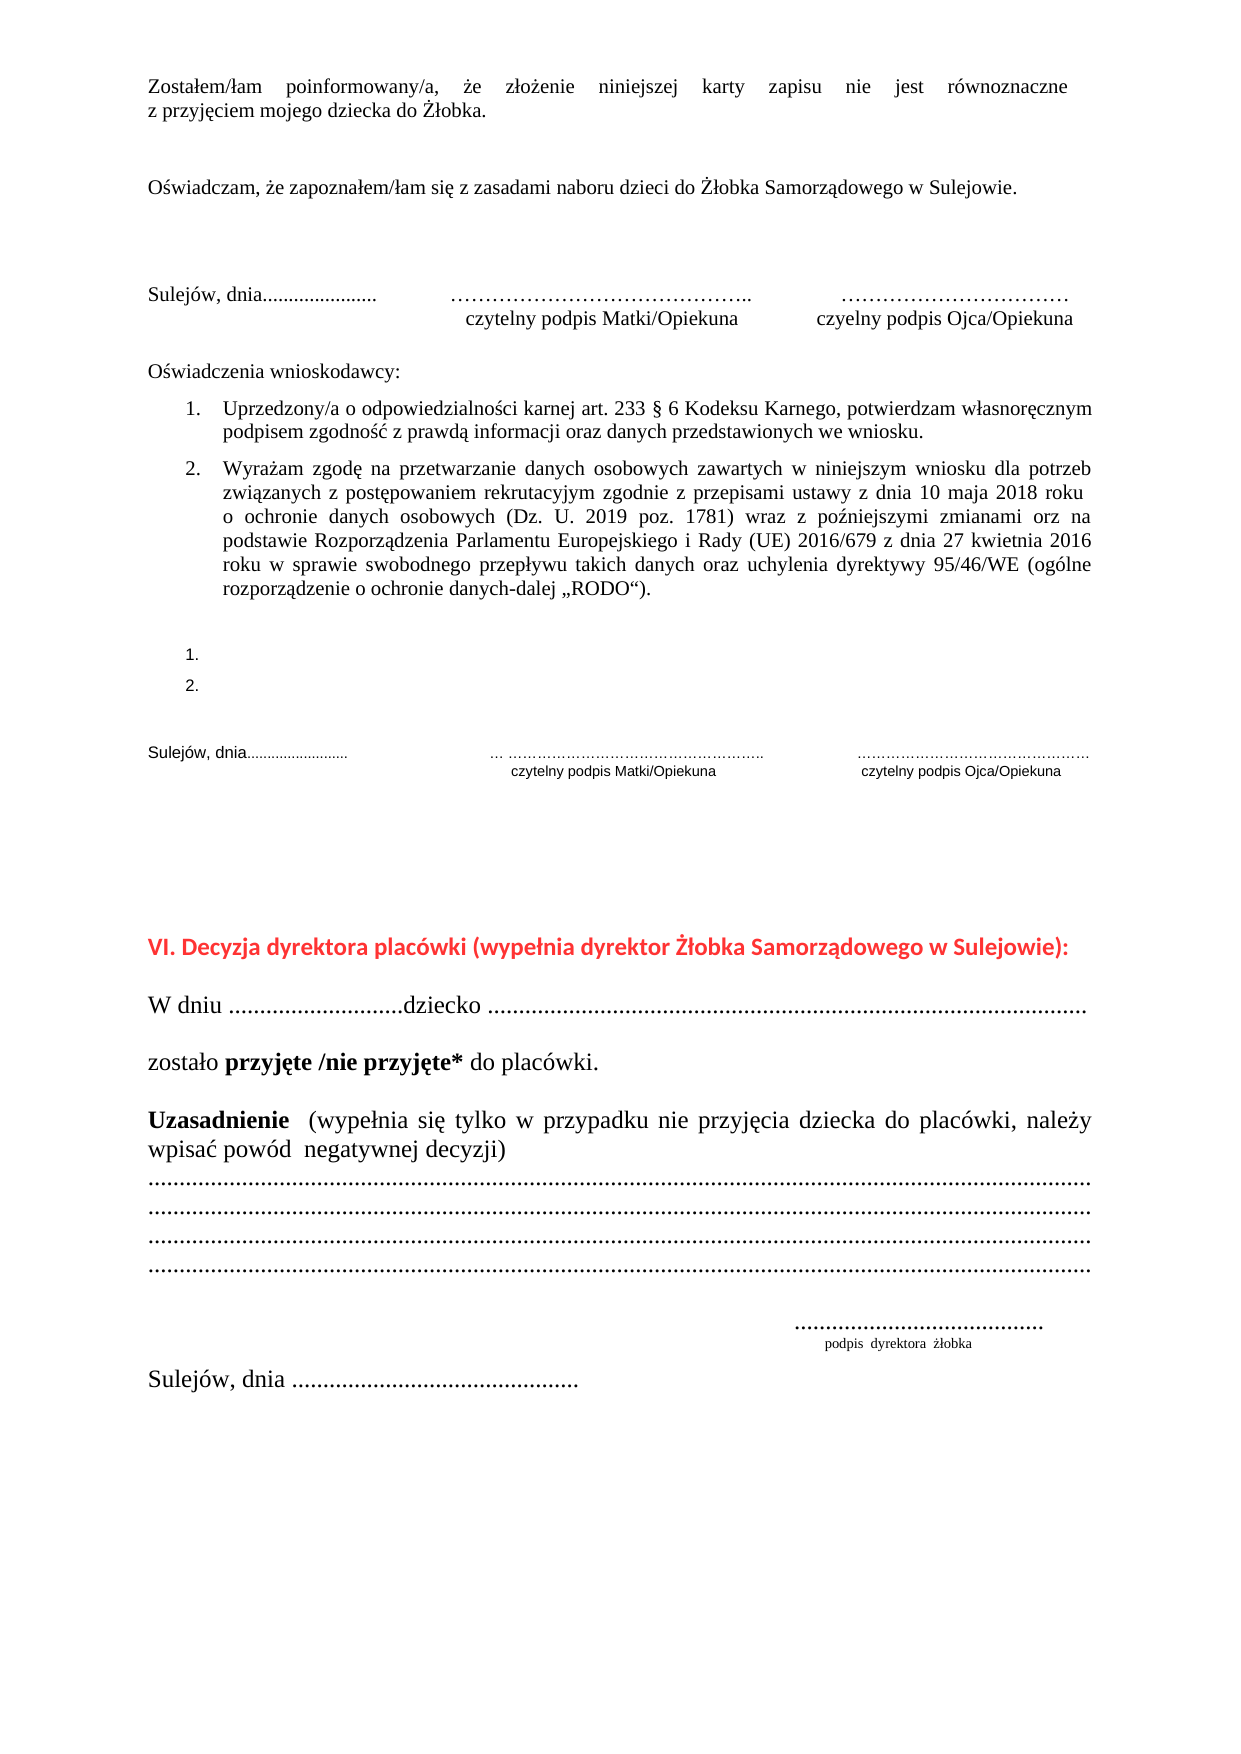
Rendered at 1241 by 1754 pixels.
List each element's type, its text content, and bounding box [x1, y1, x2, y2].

text Zostałem/łam poinformowany/a, że złożenie niniejszej karty zapisu nie jest równoznaczne z przyjęciem mojego dziecka do Żłobka. [148, 74, 1093, 122]
text Oświadczenia wnioskodawcy: [148, 359, 1093, 383]
text ............................................................................................................................................................................................................................................................................................................................................................................................................................................................................................................................................................................................................................ [148, 1162, 1093, 1306]
text W dniu ............................dziecko ................................................................................................ [148, 990, 1093, 1019]
text ........................................ [664, 1306, 1093, 1335]
text Sulejów, dnia...................... …………………………………….. …………………………… czytelny podpis Matki/Opiekuna czyelny podpis Ojca/Opiekuna [148, 282, 1093, 330]
list Wyrażam zgodę na przetwarzanie danych osobowych zawartych w niniejszym wniosku dla potrzeb związanych z postępowaniem rekrutacyjym zgodnie z przepisami ustawy z dnia 10 maja 2018 roku o ochronie danych osobowych (Dz. U. 2019 poz. 1781) wraz z poźniejszymi zmianami orz na podstawie Rozporządzenia Parlamentu Europejskiego i Rady (UE) 2016/679 z dnia 27 kwietnia 2016 roku w sprawie swobodnego przepływu takich danych oraz uchylenia dyrektywy 95/46/WE (ogólne rozporządzenie o ochronie danych-dalej „RODO“). [185, 456, 1093, 600]
text VI. Decyzja dyrektora placówki (wypełnia dyrektor Żłobka Samorządowego w Sulejowie): [148, 931, 1093, 961]
text Sulejów, dnia......................... … …………………………………………….. ………………………………………… czytelny podpis Matki/Opiekuna czytelny podpis Ojca/Opiekuna [148, 743, 1093, 779]
text podpis dyrektora żłobka [148, 1335, 1093, 1364]
text Sulejów, dnia .............................................. [148, 1364, 1093, 1392]
text zostało przyjęte /nie przyjęte* do placówki. [148, 1047, 1093, 1076]
text Uzasadnienie (wypełnia się tylko w przypadku nie przyjęcia dziecka do placówki, należy wpisać powód negatywnej decyzji) [148, 1105, 1093, 1162]
list Uprzedzony/a o odpowiedzialności karnej art. 233 § 6 Kodeksu Karnego, potwierdzam własnoręcznym podpisem zgodność z prawdą informacji oraz danych przedstawionych we wniosku. [185, 395, 1093, 443]
text Oświadczam, że zapoznałem/łam się z zasadami naboru dzieci do Żłobka Samorządowego w Sulejowie. [148, 175, 1093, 199]
